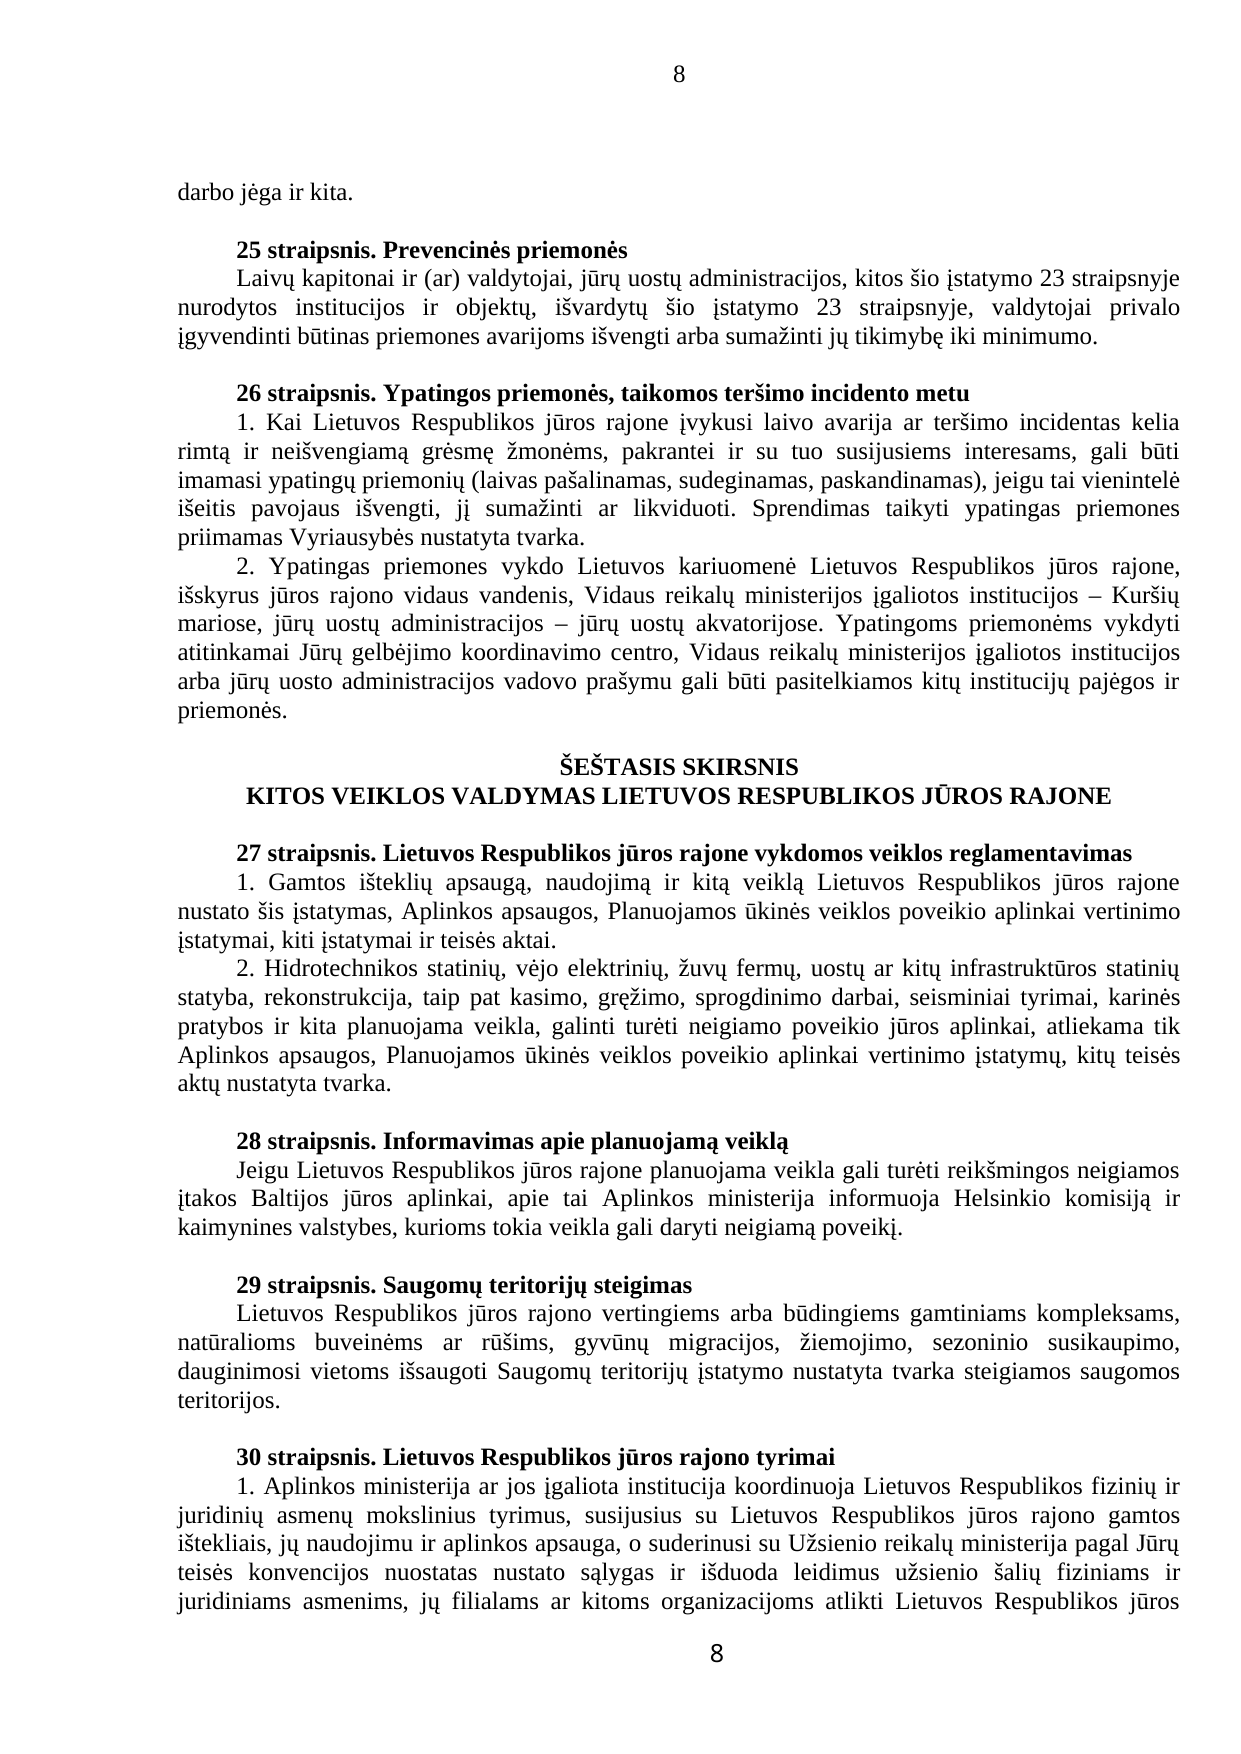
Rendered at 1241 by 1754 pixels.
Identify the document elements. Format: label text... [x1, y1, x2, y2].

text 30 straipsnis. Lietuvos Respublikos jūros rajono tyrimai [177, 1442, 1181, 1471]
text 2. Hidrotechnikos statinių, vėjo elektrinių, žuvų fermų, uostų ar kitų infrastruktūros statinių statyba, rekonstrukcija, taip pat kasimo, gręžimo, sprogdinimo darbai, seisminiai tyrimai, karinės pratybos ir kita planuojama veikla, galinti turėti neigiamo poveikio jūros aplinkai, atliekama tik Aplinkos apsaugos, Planuojamos ūkinės veiklos poveikio aplinkai vertinimo įstatymų, kitų teisės aktų nustatyta tvarka. [177, 953, 1181, 1097]
text ŠEŠTASIS SKIRSNIS [177, 752, 1181, 781]
text 2. Ypatingas priemones vykdo Lietuvos kariuomenė Lietuvos Respublikos jūros rajone, išskyrus jūros rajono vidaus vandenis, Vidaus reikalų ministerijos įgaliotos institucijos – Kuršių mariose, jūrų uostų administracijos – jūrų uostų akvatorijose. Ypatingoms priemonėms vykdyti atitinkamai Jūrų gelbėjimo koordinavimo centro, Vidaus reikalų ministerijos įgaliotos institucijos arba jūrų uosto administracijos vadovo prašymu gali būti pasitelkiamos kitų institucijų pajėgos ir priemonės. [177, 551, 1181, 723]
text 1. Kai Lietuvos Respublikos jūros rajone įvykusi laivo avarija ar teršimo incidentas kelia rimtą ir neišvengiamą grėsmę žmonėms, pakrantei ir su tuo susijusiems interesams, gali būti imamasi ypatingų priemonių (laivas pašalinamas, sudeginamas, paskandinamas), jeigu tai vienintelė išeitis pavojaus išvengti, jį sumažinti ar likviduoti. Sprendimas taikyti ypatingas priemones priimamas Vyriausybės nustatyta tvarka. [177, 407, 1181, 551]
text 25 straipsnis. Prevencinės priemonės [177, 235, 1181, 263]
text darbo jėga ir kita. [177, 177, 1181, 206]
text KITOS VEIKLOS VALDYMAS LIETUVOS RESPUBLIKOS JŪROS RAJONE [177, 781, 1181, 810]
text 27 straipsnis. Lietuvos Respublikos jūros rajone vykdomos veiklos reglamentavimas [236, 838, 1181, 867]
text 26 straipsnis. Ypatingos priemonės, taikomos teršimo incidento metu [177, 378, 1181, 407]
text 28 straipsnis. Informavimas apie planuojamą veiklą [177, 1126, 1181, 1155]
text Laivų kapitonai ir (ar) valdytojai, jūrų uostų administracijos, kitos šio įstatymo 23 straipsnyje nurodytos institucijos ir objektų, išvardytų šio įstatymo 23 straipsnyje, valdytojai privalo įgyvendinti būtinas priemones avarijoms išvengti arba sumažinti jų tikimybę iki minimumo. [177, 263, 1181, 350]
text Lietuvos Respublikos jūros rajono vertingiems arba būdingiems gamtiniams kompleksams, natūralioms buveinėms ar rūšims, gyvūnų migracijos, žiemojimo, sezoninio susikaupimo, dauginimosi vietoms išsaugoti Saugomų teritorijų įstatymo nustatyta tvarka steigiamos saugomos teritorijos. [177, 1298, 1181, 1413]
text Jeigu Lietuvos Respublikos jūros rajone planuojama veikla gali turėti reikšmingos neigiamos įtakos Baltijos jūros aplinkai, apie tai Aplinkos ministerija informuoja Helsinkio komisiją ir kaimynines valstybes, kurioms tokia veikla gali daryti neigiamą poveikį. [177, 1155, 1181, 1241]
text 1. Aplinkos ministerija ar jos įgaliota institucija koordinuoja Lietuvos Respublikos fizinių ir juridinių asmenų mokslinius tyrimus, susijusius su Lietuvos Respublikos jūros rajono gamtos ištekliais, jų naudojimu ir aplinkos apsauga, o suderinusi su Užsienio reikalų ministerija pagal Jūrų teisės konvencijos nuostatas nustato sąlygas ir išduoda leidimus užsienio šalių fiziniams ir juridiniams asmenims, jų filialams ar kitoms organizacijoms atlikti Lietuvos Respublikos jūros [177, 1471, 1181, 1615]
text 1. Gamtos išteklių apsaugą, naudojimą ir kitą veiklą Lietuvos Respublikos jūros rajone nustato šis įstatymas, Aplinkos apsaugos, Planuojamos ūkinės veiklos poveikio aplinkai vertinimo įstatymai, kiti įstatymai ir teisės aktai. [177, 867, 1181, 953]
text 29 straipsnis. Saugomų teritorijų steigimas [177, 1270, 1181, 1298]
